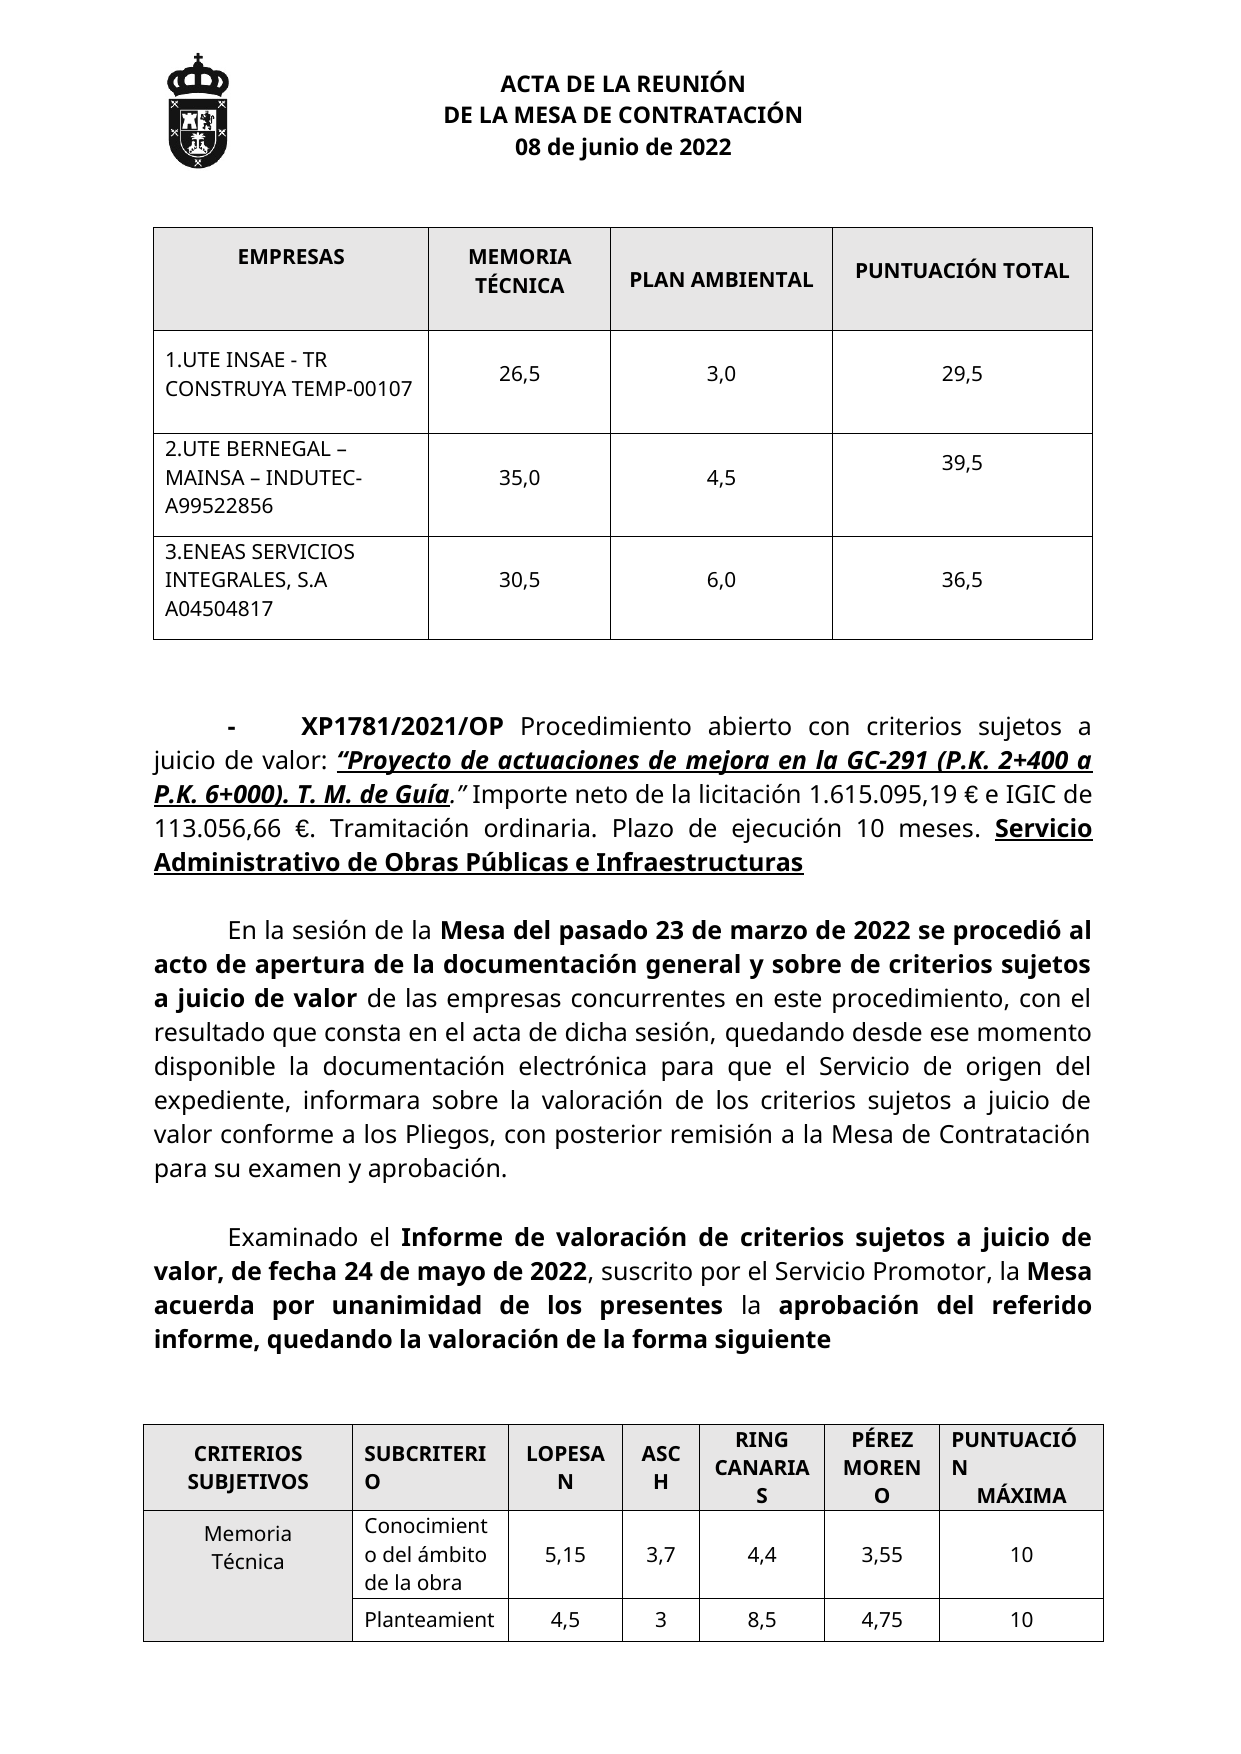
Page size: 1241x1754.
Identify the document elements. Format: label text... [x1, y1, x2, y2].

table_cell 4,5 [611, 434, 832, 536]
table_header PLAN AMBIENTAL [611, 228, 832, 330]
table_cell 39,5 [833, 434, 1092, 536]
table_cell Memoria Técnica [144, 1511, 352, 1641]
table_cell 3,7 [623, 1511, 699, 1597]
table_header EMPRESAS [154, 228, 428, 330]
table_cell 36,5 [833, 537, 1092, 639]
text En la sesión de la Mesa del pasado 23 de marzo de 2022 se procedió al acto de apertura de la documentación general y sobre de criterios sujetos a juicio de valor de las empresas concurrentes en este procedimiento, con el resultado que consta en el acta de dicha sesión, quedando desde ese momento disponible la documentación electrónica para que el Servicio de origen del expediente, informara sobre la valoración de los criterios sujetos a juicio de valor conforme a los Pliegos, con posterior remisión a la Mesa de Contratación para su examen y aprobación. [153, 913, 1093, 1185]
text - XP1781/2021/OP Procedimiento abierto con criterios sujetos a juicio de valor: “Proyecto de actuaciones de mejora en la GC-291 (P.K. 2+400 a P.K. 6+000). T. M. de Guía.” Importe neto de la licitación 1.615.095,19 € e IGIC de 113.056,66 €. Tramitación ordinaria. Plazo de ejecución 10 meses. Servicio Administrativo de Obras Públicas e Infraestructuras [153, 708, 1093, 879]
table_cell 35,0 [429, 434, 610, 536]
picture [164, 50, 231, 171]
table_header SUBCRITERIO [353, 1425, 508, 1510]
table_header PÉREZ MORENO [825, 1425, 939, 1510]
table_cell 3 [623, 1599, 699, 1641]
table_cell 3,55 [825, 1511, 939, 1597]
text Examinado el Informe de valoración de criterios sujetos a juicio de valor, de fecha 24 de mayo de 2022, suscrito por el Servicio Promotor, la Mesa acuerda por unanimidad de los presentes la aprobación del referido informe, quedando la valoración de la forma siguiente [153, 1219, 1093, 1356]
table_header PUNTUACIÓN TOTAL [833, 228, 1092, 330]
table_header LOPESAN [509, 1425, 622, 1510]
table_header CRITERIOS SUBJETIVOS [144, 1425, 352, 1510]
table_cell 3,0 [611, 331, 832, 433]
table_cell 3.ENEAS SERVICIOS INTEGRALES, S.A A04504817 [154, 537, 428, 639]
table_cell 1.UTE INSAE - TR CONSTRUYA TEMP-00107 [154, 331, 428, 433]
table_header RING CANARIAS [700, 1425, 824, 1510]
table_header MEMORIA TÉCNICA [429, 228, 610, 330]
table_cell 26,5 [429, 331, 610, 433]
table_cell 4,4 [700, 1511, 824, 1597]
table_cell 4,75 [825, 1599, 939, 1641]
table_cell 5,15 [509, 1511, 622, 1597]
table_cell 29,5 [833, 331, 1092, 433]
table_cell 6,0 [611, 537, 832, 639]
table_cell 4,5 [509, 1599, 622, 1641]
table_header PUNTUACIÓN MÁXIMA [940, 1425, 1103, 1510]
table_cell Conocimiento del ámbito de la obra [353, 1511, 508, 1597]
table_cell 8,5 [700, 1599, 824, 1641]
table_header ASCH [623, 1425, 699, 1510]
table_cell Planteamient [353, 1599, 508, 1641]
table_cell 10 [940, 1599, 1103, 1641]
table_cell 30,5 [429, 537, 610, 639]
table_cell 2.UTE BERNEGAL – MAINSA – INDUTEC- A99522856 [154, 434, 428, 536]
table_cell 10 [940, 1511, 1103, 1597]
